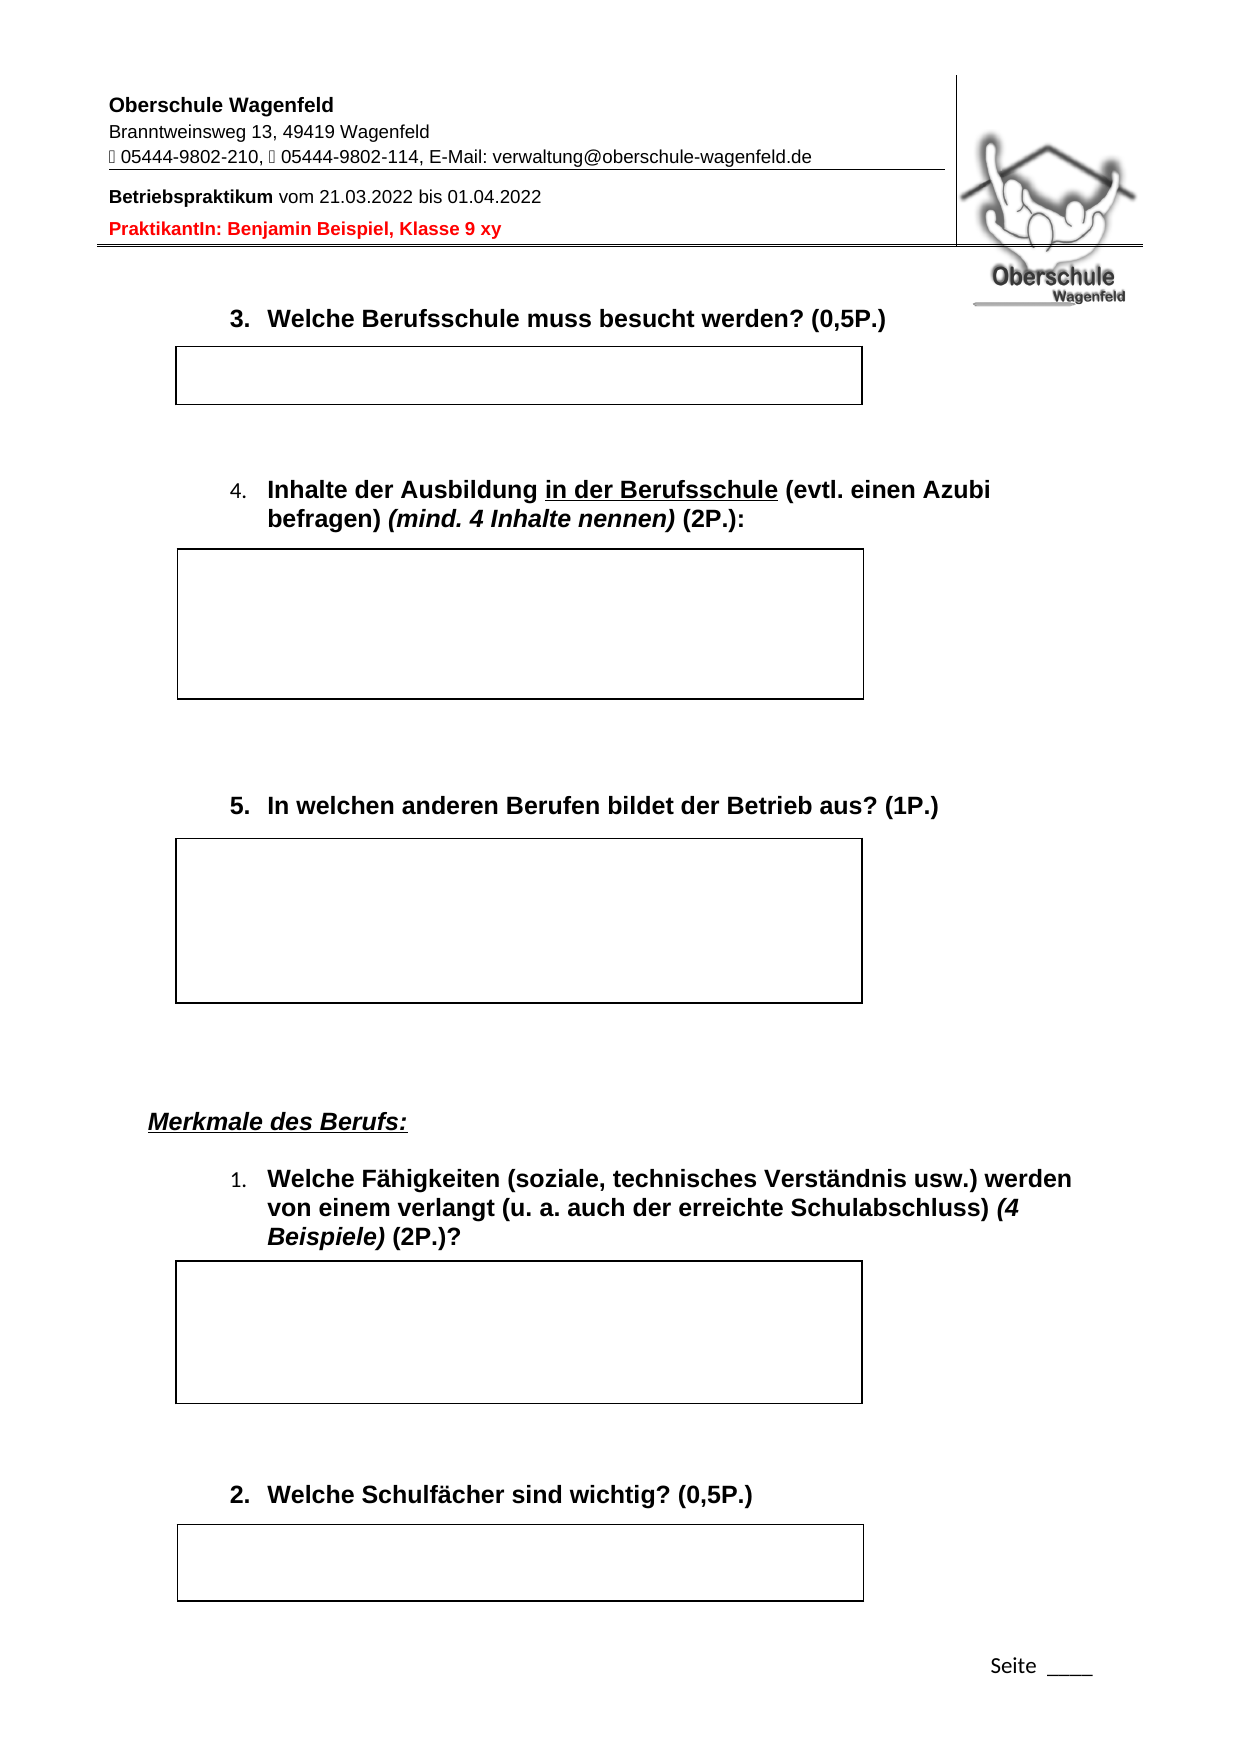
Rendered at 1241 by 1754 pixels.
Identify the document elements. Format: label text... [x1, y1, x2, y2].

list Inhalte der Ausbildung in der Berufsschule (evtl. einen Azubi befragen) (mind. 4 Inhalte nennen) (2P.): [229, 475, 1093, 533]
list Welche Berufsschule muss besucht werden? (0,5P.) [229, 303, 1093, 332]
list Welche Fähigkeiten (soziale, technisches Verständnis usw.) werden von einem verlangt (u. a. auch der erreichte Schulabschluss) (4 Beispiele) (2P.)? [229, 1164, 1093, 1251]
list In welchen anderen Berufen bildet der Betrieb aus? (1P.) [229, 791, 1093, 820]
text Merkmale des Berufs: [148, 1107, 1093, 1136]
list Welche Schulfächer sind wichtig? (0,5P.) [229, 1480, 1093, 1509]
